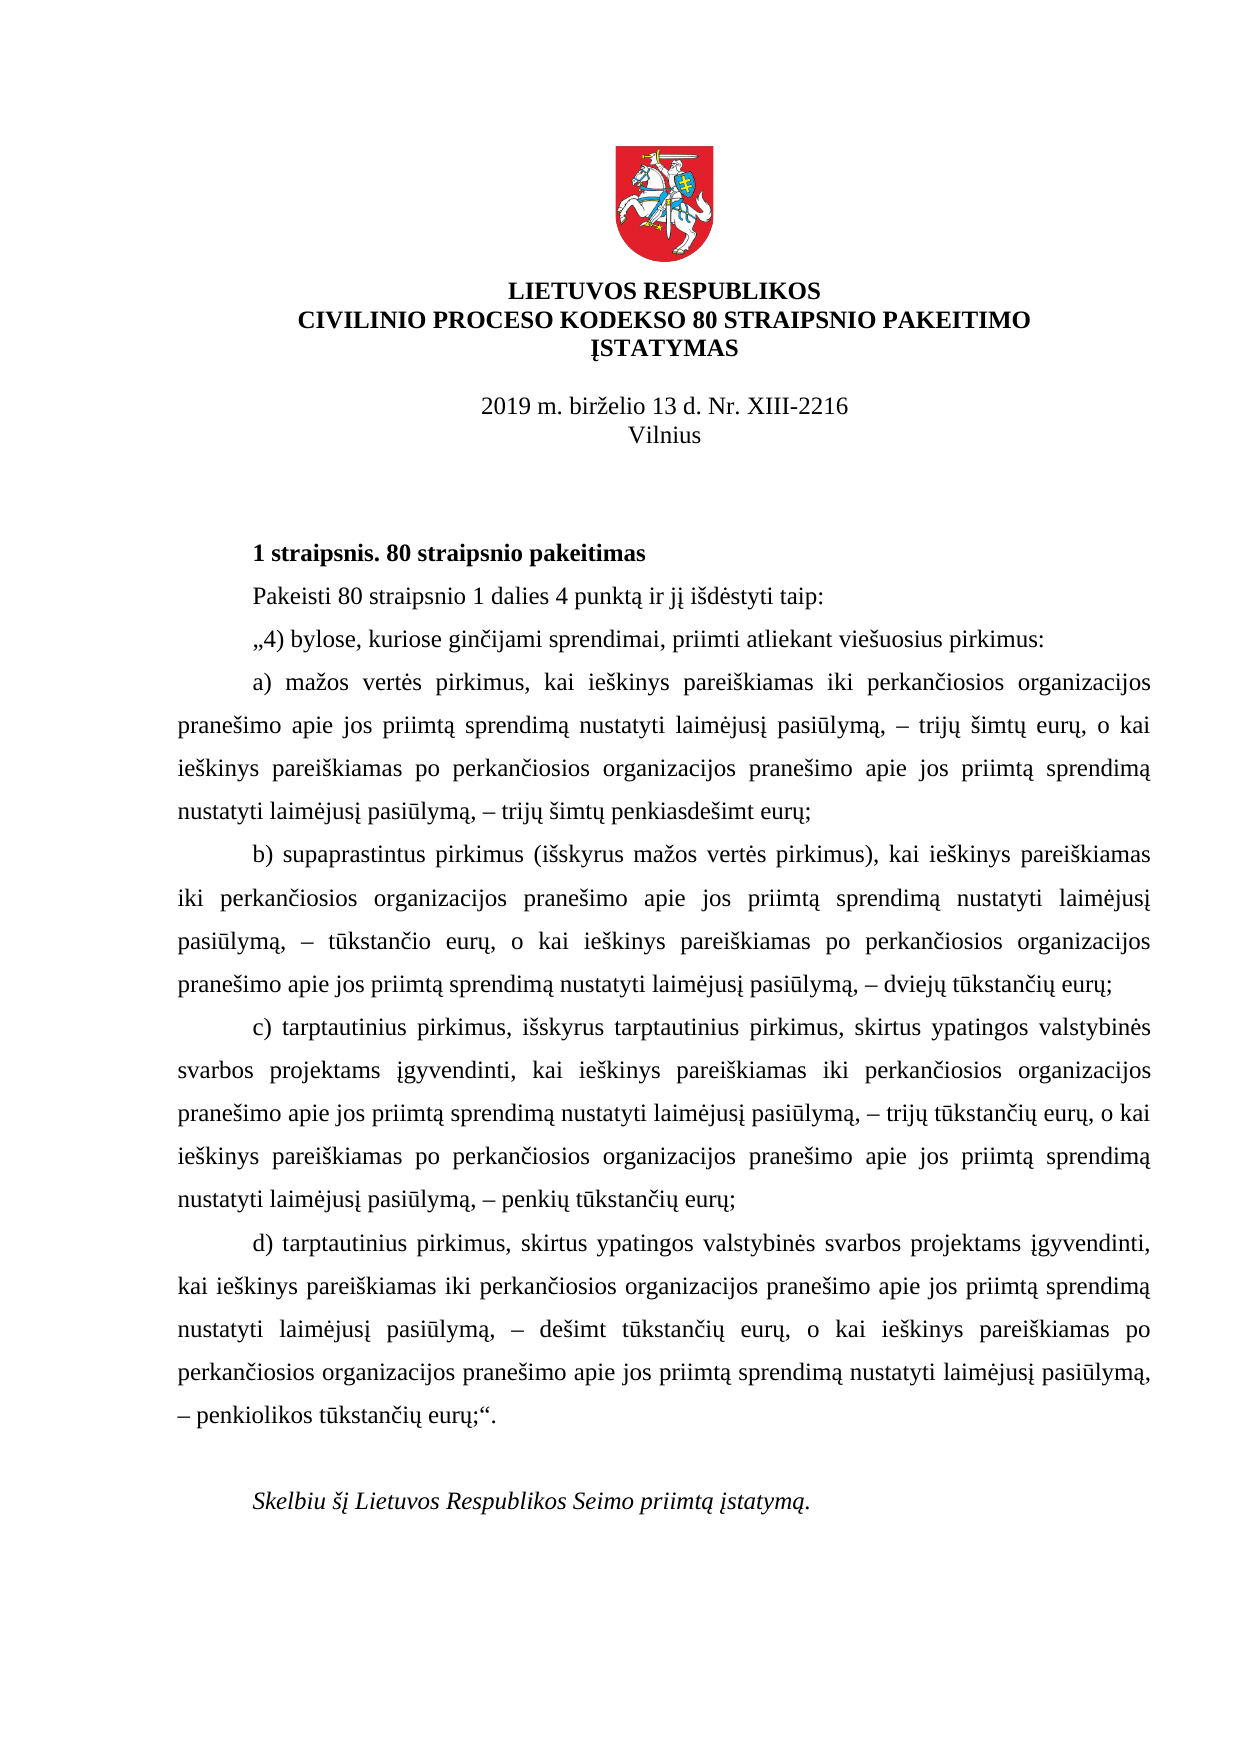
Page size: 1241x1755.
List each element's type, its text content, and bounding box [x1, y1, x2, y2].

text a) mažos vertės pirkimus, kai ieškinys pareiškiamas iki perkančiosios organizacijos pranešimo apie jos priimtą sprendimą nustatyti laimėjusį pasiūlymą, – trijų šimtų eurų, o kai ieškinys pareiškiamas po perkančiosios organizacijos pranešimo apie jos priimtą sprendimą nustatyti laimėjusį pasiūlymą, – trijų šimtų penkiasdešimt eurų; [177, 667, 1152, 825]
text 1 straipsnis. 80 straipsnio pakeitimas [177, 538, 1152, 566]
text CIVILINIO PROCESO KODEKSO 80 STRAIPSNIO PAKEITIMO [177, 305, 1152, 333]
text b) supaprastintus pirkimus (išskyrus mažos vertės pirkimus), kai ieškinys pareiškiamas iki perkančiosios organizacijos pranešimo apie jos priimtą sprendimą nustatyti laimėjusį pasiūlymą, – tūkstančio eurų, o kai ieškinys pareiškiamas po perkančiosios organizacijos pranešimo apie jos priimtą sprendimą nustatyti laimėjusį pasiūlymą, – dviejų tūkstančių eurų; [177, 839, 1152, 998]
text Skelbiu šį Lietuvos Respublikos Seimo priimtą įstatymą. [177, 1486, 1152, 1515]
text Pakeisti 80 straipsnio 1 dalies 4 punktą ir jį išdėstyti taip: [177, 581, 1152, 609]
text LIETUVOS RESPUBLIKOS [177, 276, 1152, 305]
text d) tarptautinius pirkimus, skirtus ypatingos valstybinės svarbos projektams įgyvendinti, kai ieškinys pareiškiamas iki perkančiosios organizacijos pranešimo apie jos priimtą sprendimą nustatyti laimėjusį pasiūlymą, – dešimt tūkstančių eurų, o kai ieškinys pareiškiamas po perkančiosios organizacijos pranešimo apie jos priimtą sprendimą nustatyti laimėjusį pasiūlymą, – penkiolikos tūkstančių eurų;“. [177, 1228, 1152, 1429]
text „4) bylose, kuriose ginčijami sprendimai, priimti atliekant viešuosius pirkimus: [177, 624, 1152, 653]
text 2019 m. birželio 13 d. Nr. XIII-2216 [177, 391, 1152, 420]
text ĮSTATYMAS [177, 333, 1152, 362]
text c) tarptautinius pirkimus, išskyrus tarptautinius pirkimus, skirtus ypatingos valstybinės svarbos projektams įgyvendinti, kai ieškinys pareiškiamas iki perkančiosios organizacijos pranešimo apie jos priimtą sprendimą nustatyti laimėjusį pasiūlymą, – trijų tūkstančių eurų, o kai ieškinys pareiškiamas po perkančiosios organizacijos pranešimo apie jos priimtą sprendimą nustatyti laimėjusį pasiūlymą, – penkių tūkstančių eurų; [177, 1012, 1152, 1213]
text Vilnius [177, 420, 1152, 448]
